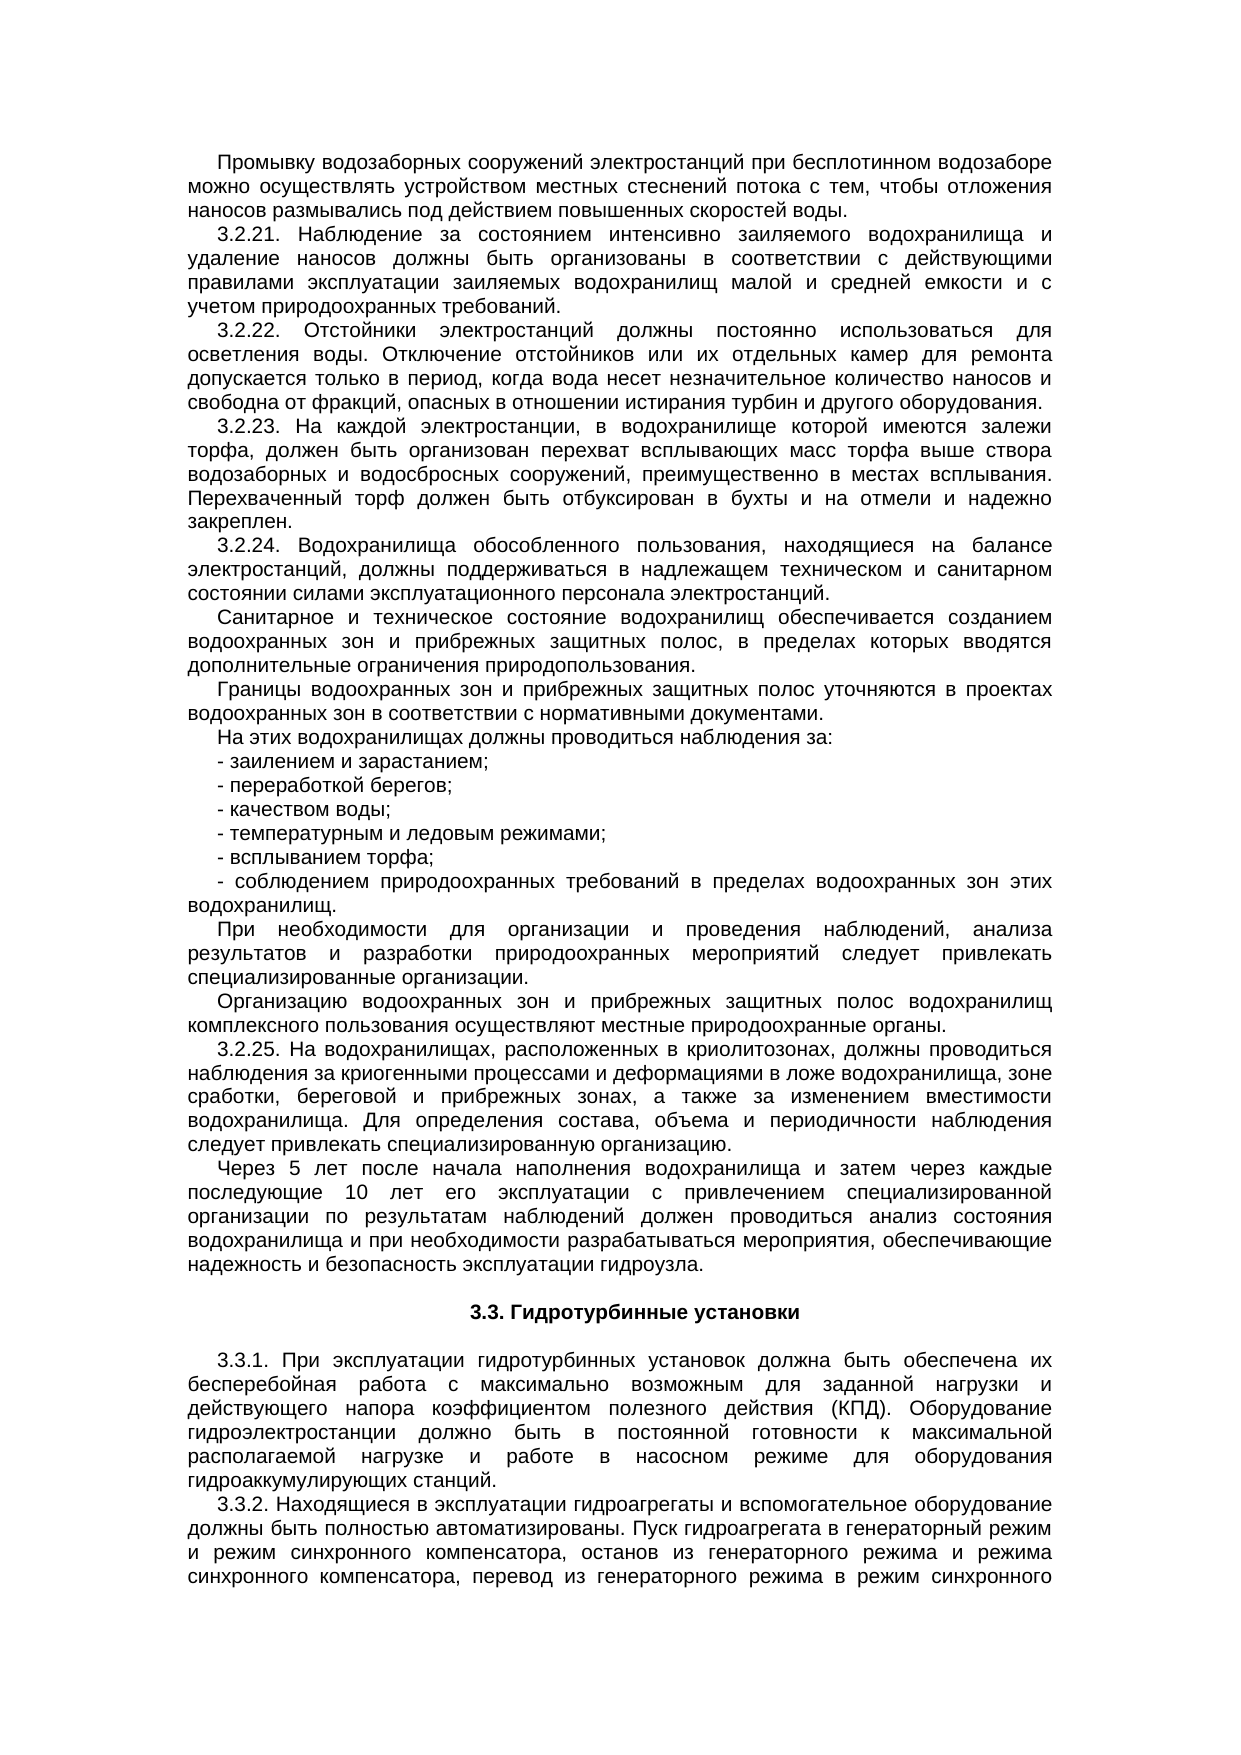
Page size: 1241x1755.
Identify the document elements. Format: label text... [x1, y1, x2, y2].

text 3.2.25. На водохранилищах, расположенных в криолитозонах, должны проводиться наблюдения за криогенными процессами и деформациями в ложе водохранилища, зоне сработки, береговой и прибрежных зонах, а также за изменением вместимости водохранилища. Для определения состава, объема и периодичности наблюдения следует привлекать специализированную организацию. [187, 1036, 1053, 1156]
text Промывку водозаборных сооружений электростанций при бесплотинном водозаборе можно осуществлять устройством местных стеснений потока с тем, чтобы отложения наносов размывались под действием повышенных скоростей воды. [187, 150, 1053, 222]
text 3.3. Гидротурбинные установки [187, 1300, 1053, 1324]
text 3.2.21. Наблюдение за состоянием интенсивно заиляемого водохранилища и удаление наносов должны быть организованы в соответствии с действующими правилами эксплуатации заиляемых водохранилищ малой и средней емкости и с учетом природоохранных требований. [187, 222, 1053, 318]
text - температурным и ледовым режимами; [187, 821, 1053, 845]
text 3.3.2. Находящиеся в эксплуатации гидроагрегаты и вспомогательное оборудование должны быть полностью автоматизированы. Пуск гидроагрегата в генераторный режим и режим синхронного компенсатора, останов из генераторного режима и режима синхронного компенсатора, перевод из генераторного режима в режим синхронного [187, 1492, 1053, 1587]
text - переработкой берегов; [187, 773, 1053, 797]
text - заилением и зарастанием; [187, 749, 1053, 773]
text 3.2.24. Водохранилища обособленного пользования, находящиеся на балансе электростанций, должны поддерживаться в надлежащем техническом и санитарном состоянии силами эксплуатационного персонала электростанций. [187, 533, 1053, 605]
text На этих водохранилищах должны проводиться наблюдения за: [187, 725, 1053, 749]
text Санитарное и техническое состояние водохранилищ обеспечивается созданием водоохранных зон и прибрежных защитных полос, в пределах которых вводятся дополнительные ограничения природопользования. [187, 605, 1053, 677]
text 3.2.23. На каждой электростанции, в водохранилище которой имеются залежи торфа, должен быть организован перехват всплывающих масс торфа выше створа водозаборных и водосбросных сооружений, преимущественно в местах всплывания. Перехваченный торф должен быть отбуксирован в бухты и на отмели и надежно закреплен. [187, 413, 1053, 533]
text Границы водоохранных зон и прибрежных защитных полос уточняются в проектах водоохранных зон в соответствии с нормативными документами. [187, 677, 1053, 725]
text - всплыванием торфа; [187, 845, 1053, 869]
text При необходимости для организации и проведения наблюдений, анализа результатов и разработки природоохранных мероприятий следует привлекать специализированные организации. [187, 917, 1053, 988]
text 3.3.1. При эксплуатации гидротурбинных установок должна быть обеспечена их бесперебойная работа с максимально возможным для заданной нагрузки и действующего напора коэффициентом полезного действия (КПД). Оборудование гидроэлектростанции должно быть в постоянной готовности к максимальной располагаемой нагрузке и работе в насосном режиме для оборудования гидроаккумулирующих станций. [187, 1348, 1053, 1492]
text - качеством воды; [187, 797, 1053, 821]
text 3.2.22. Отстойники электростанций должны постоянно использоваться для осветления воды. Отключение отстойников или их отдельных камер для ремонта допускается только в период, когда вода несет незначительное количество наносов и свободна от фракций, опасных в отношении истирания турбин и другого оборудования. [187, 318, 1053, 413]
text Организацию водоохранных зон и прибрежных защитных полос водохранилищ комплексного пользования осуществляют местные природоохранные органы. [187, 988, 1053, 1036]
text Через 5 лет после начала наполнения водохранилища и затем через каждые последующие 10 лет его эксплуатации с привлечением специализированной организации по результатам наблюдений должен проводиться анализ состояния водохранилища и при необходимости разрабатываться мероприятия, обеспечивающие надежность и безопасность эксплуатации гидроузла. [187, 1156, 1053, 1276]
text - соблюдением природоохранных требований в пределах водоохранных зон этих водохранилищ. [187, 869, 1053, 917]
